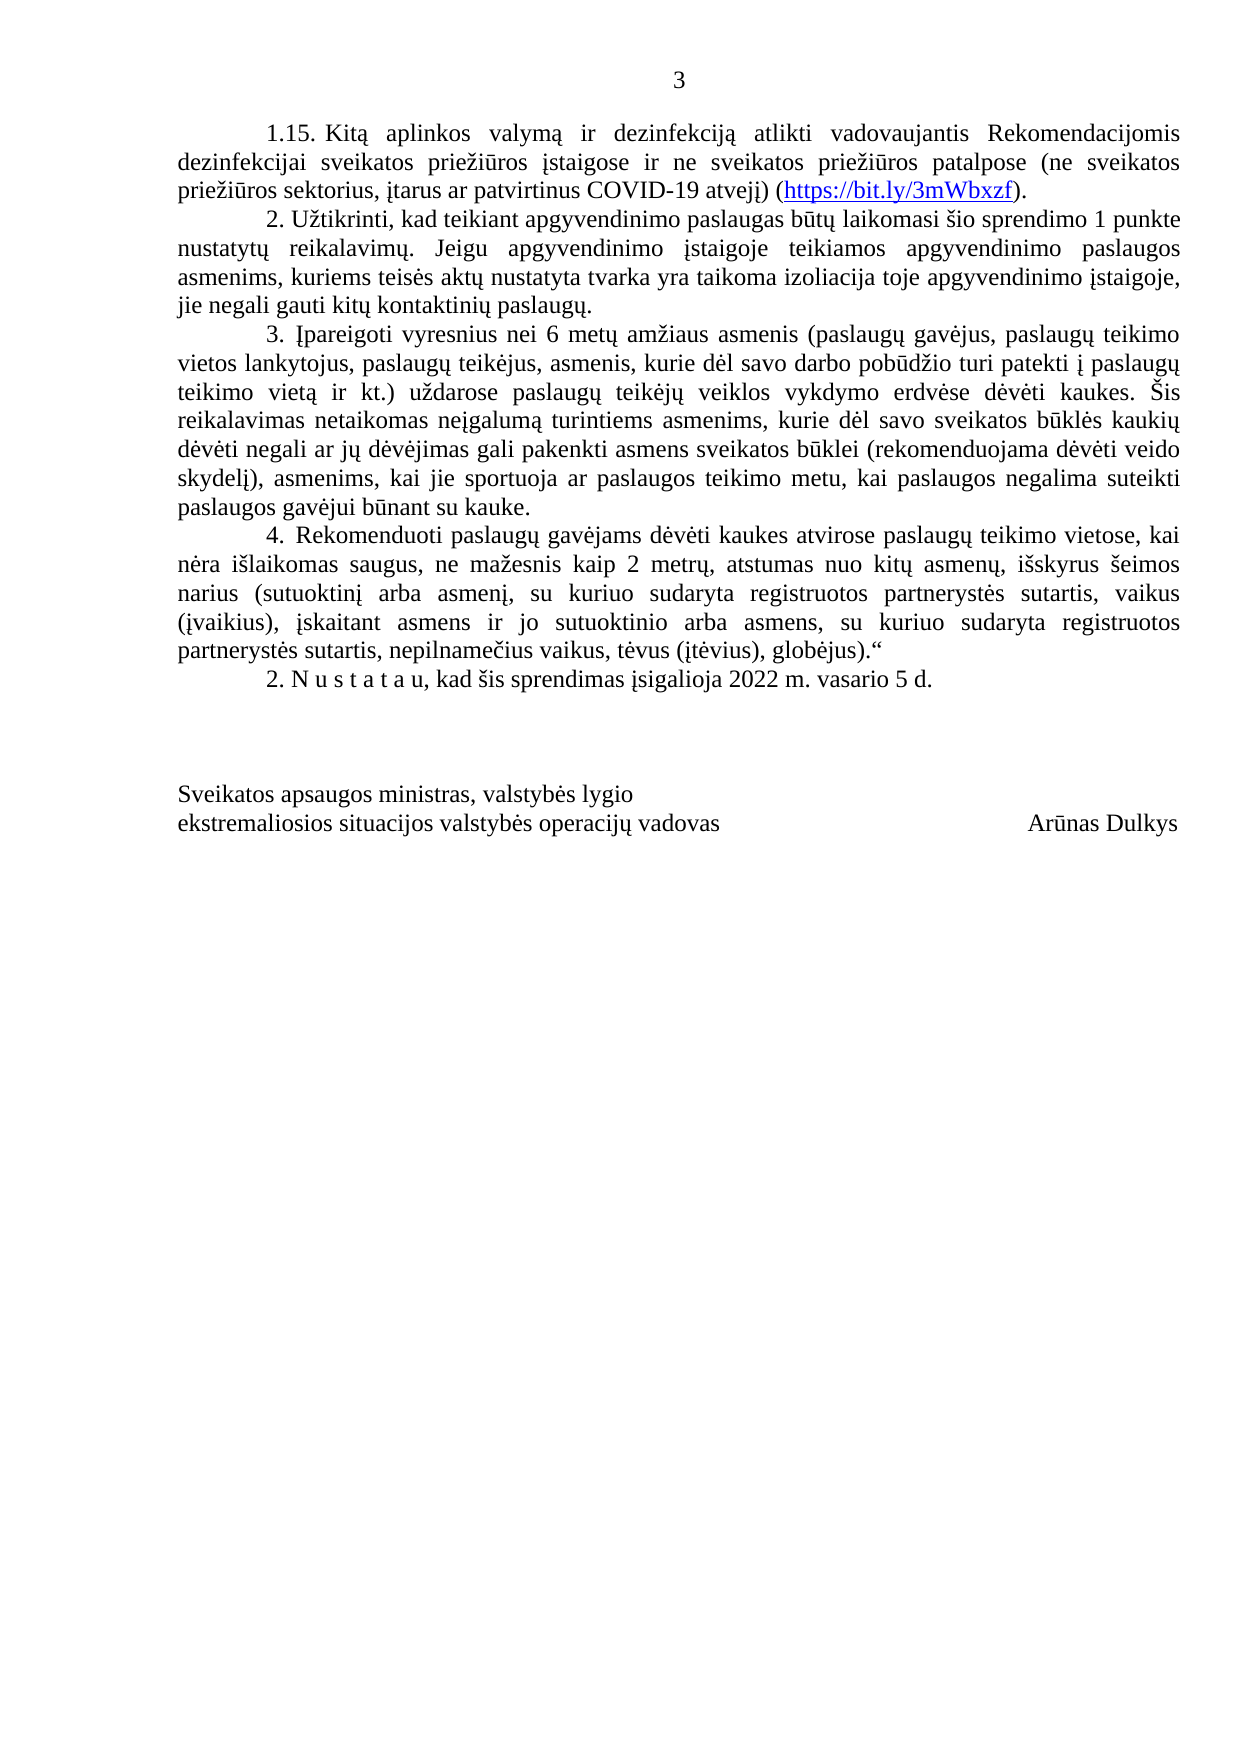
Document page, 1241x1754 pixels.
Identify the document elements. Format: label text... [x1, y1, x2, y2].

text Sveikatos apsaugos ministras, valstybės lygio [177, 779, 1181, 808]
text 3. Įpareigoti vyresnius nei 6 metų amžiaus asmenis (paslaugų gavėjus, paslaugų teikimo vietos lankytojus, paslaugų teikėjus, asmenis, kurie dėl savo darbo pobūdžio turi patekti į paslaugų teikimo vietą ir kt.) uždarose paslaugų teikėjų veiklos vykdymo erdvėse dėvėti kaukes. Šis reikalavimas netaikomas neįgalumą turintiems asmenims, kurie dėl savo sveikatos būklės kaukių dėvėti negali ar jų dėvėjimas gali pakenkti asmens sveikatos būklei (rekomenduojama dėvėti veido skydelį), asmenims, kai jie sportuoja ar paslaugos teikimo metu, kai paslaugos negalima suteikti paslaugos gavėjui būnant su kauke. [177, 319, 1181, 521]
text 2. Užtikrinti, kad teikiant apgyvendinimo paslaugas būtų laikomasi šio sprendimo 1 punkte nustatytų reikalavimų. Jeigu apgyvendinimo įstaigoje teikiamos apgyvendinimo paslaugos asmenims, kuriems teisės aktų nustatyta tvarka yra taikoma izoliacija toje apgyvendinimo įstaigoje, jie negali gauti kitų kontaktinių paslaugų. [177, 204, 1181, 319]
text 1.15. Kitą aplinkos valymą ir dezinfekciją atlikti vadovaujantis Rekomendacijomis dezinfekcijai sveikatos priežiūros įstaigose ir ne sveikatos priežiūros patalpose (ne sveikatos priežiūros sektorius, įtarus ar patvirtinus COVID-19 atvejį) (https://bit.ly/3mWbxzf). [177, 118, 1181, 204]
text ekstremaliosios situacijos valstybės operacijų vadovas Arūnas Dulkys [177, 808, 1181, 837]
text 4. Rekomenduoti paslaugų gavėjams dėvėti kaukes atvirose paslaugų teikimo vietose, kai nėra išlaikomas saugus, ne mažesnis kaip 2 metrų, atstumas nuo kitų asmenų, išskyrus šeimos narius (sutuoktinį arba asmenį, su kuriuo sudaryta registruotos partnerystės sutartis, vaikus (įvaikius), įskaitant asmens ir jo sutuoktinio arba asmens, su kuriuo sudaryta registruotos partnerystės sutartis, nepilnamečius vaikus, tėvus (įtėvius), globėjus).“ [177, 521, 1181, 664]
text 2. N u s t a t a u, kad šis sprendimas įsigalioja 2022 m. vasario 5 d. [177, 664, 1181, 693]
